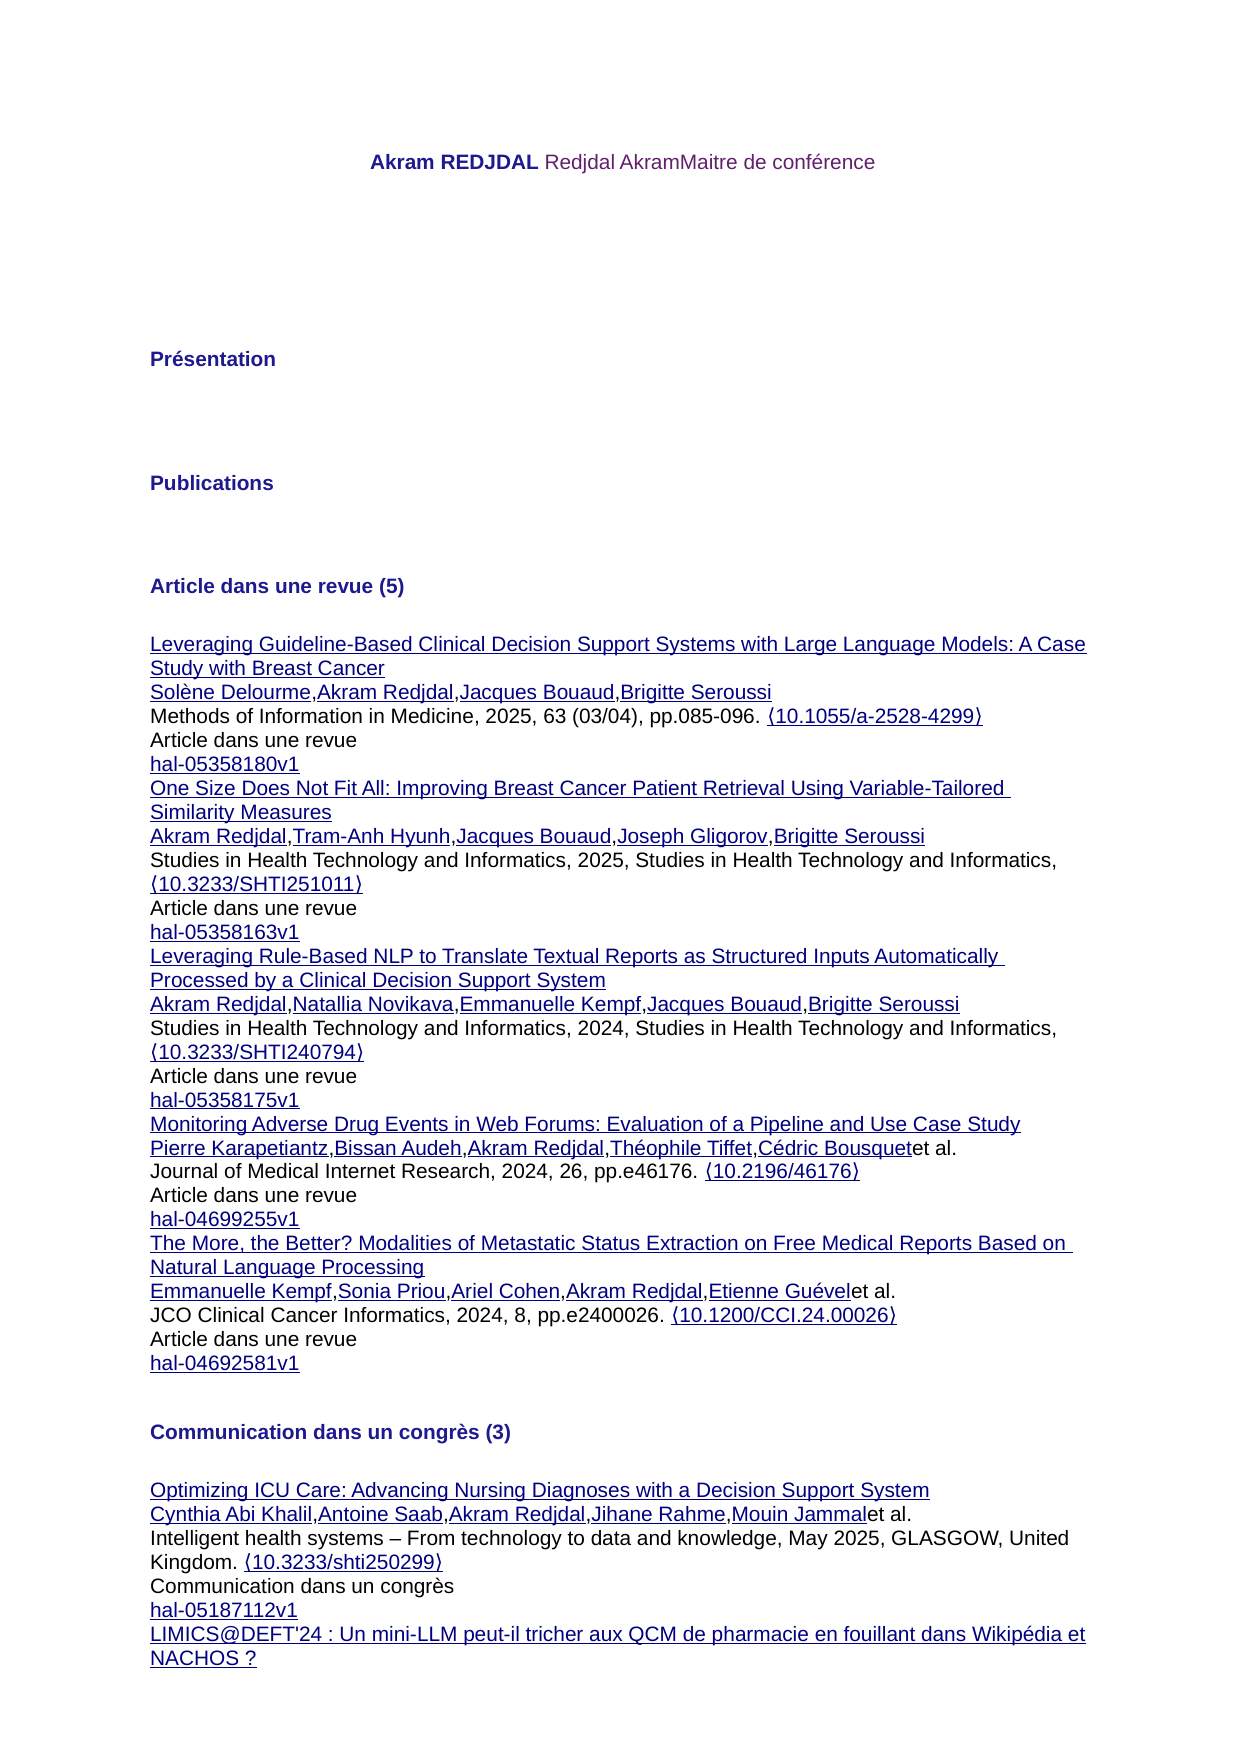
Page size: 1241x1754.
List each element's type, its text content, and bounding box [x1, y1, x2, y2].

subtitle Présentation [150, 347, 1090, 371]
table_cell The More, the Better? Modalities of Metastatic Status Extraction on Free Medical Reports Based on Natural Language Processing Emmanuelle Kempf,Sonia Priou,Ariel Cohen,Akram Redjdal,Etienne Guévelet al. JCO Clinical Cancer Informatics, 2024, 8, pp.e2400026. ⟨10.1200/CCI.24.00026⟩ Article dans une revue hal-04692581v1 [150, 1231, 1090, 1375]
subtitle Publications [150, 471, 1090, 495]
table_cell Leveraging Rule-Based NLP to Translate Textual Reports as Structured Inputs Automatically Processed by a Clinical Decision Support System Akram Redjdal,Natallia Novikava,Emmanuelle Kempf,Jacques Bouaud,Brigitte Seroussi Studies in Health Technology and Informatics, 2024, Studies in Health Technology and Informatics, ⟨10.3233/SHTI240794⟩ Article dans une revue hal-05358175v1 [150, 944, 1090, 1111]
subtitle Article dans une revue (5) [150, 574, 1090, 598]
table_cell One Size Does Not Fit All: Improving Breast Cancer Patient Retrieval Using Variable-Tailored Similarity Measures Akram Redjdal,Tram-Anh Hyunh,Jacques Bouaud,Joseph Gligorov,Brigitte Seroussi Studies in Health Technology and Informatics, 2025, Studies in Health Technology and Informatics, ⟨10.3233/SHTI251011⟩ Article dans une revue hal-05358163v1 [150, 776, 1090, 944]
table_cell Monitoring Adverse Drug Events in Web Forums: Evaluation of a Pipeline and Use Case Study Pierre Karapetiantz,Bissan Audeh,Akram Redjdal,Théophile Tiffet,Cédric Bousquetet al. Journal of Medical Internet Research, 2024, 26, pp.e46176. ⟨10.2196/46176⟩ Article dans une revue hal-04699255v1 [150, 1111, 1090, 1231]
table_header Optimizing ICU Care: Advancing Nursing Diagnoses with a Decision Support System Cynthia Abi Khalil,Antoine Saab,Akram Redjdal,Jihane Rahme,Mouin Jammalet al. Intelligent health systems – From technology to data and knowledge, May 2025, GLASGOW, United Kingdom. ⟨10.3233/shti250299⟩ Communication dans un congrès hal-05187112v1 [150, 1478, 1090, 1622]
table_header Leveraging Guideline-Based Clinical Decision Support Systems with Large Language Models: A Case Study with Breast Cancer Solène Delourme,Akram Redjdal,Jacques Bouaud,Brigitte Seroussi Methods of Information in Medicine, 2025, 63 (03/04), pp.085-096. ⟨10.1055/a-2528-4299⟩ Article dans une revue hal-05358180v1 [150, 632, 1090, 776]
subtitle Akram REDJDAL Redjdal AkramMaitre de conférence [150, 150, 1090, 174]
table_cell LIMICS@DEFT'24 : Un mini-LLM peut-il tricher aux QCM de pharmacie en fouillant dans Wikipédia et NACHOS ? [150, 1622, 1090, 1670]
subtitle Communication dans un congrès (3) [150, 1420, 1090, 1444]
